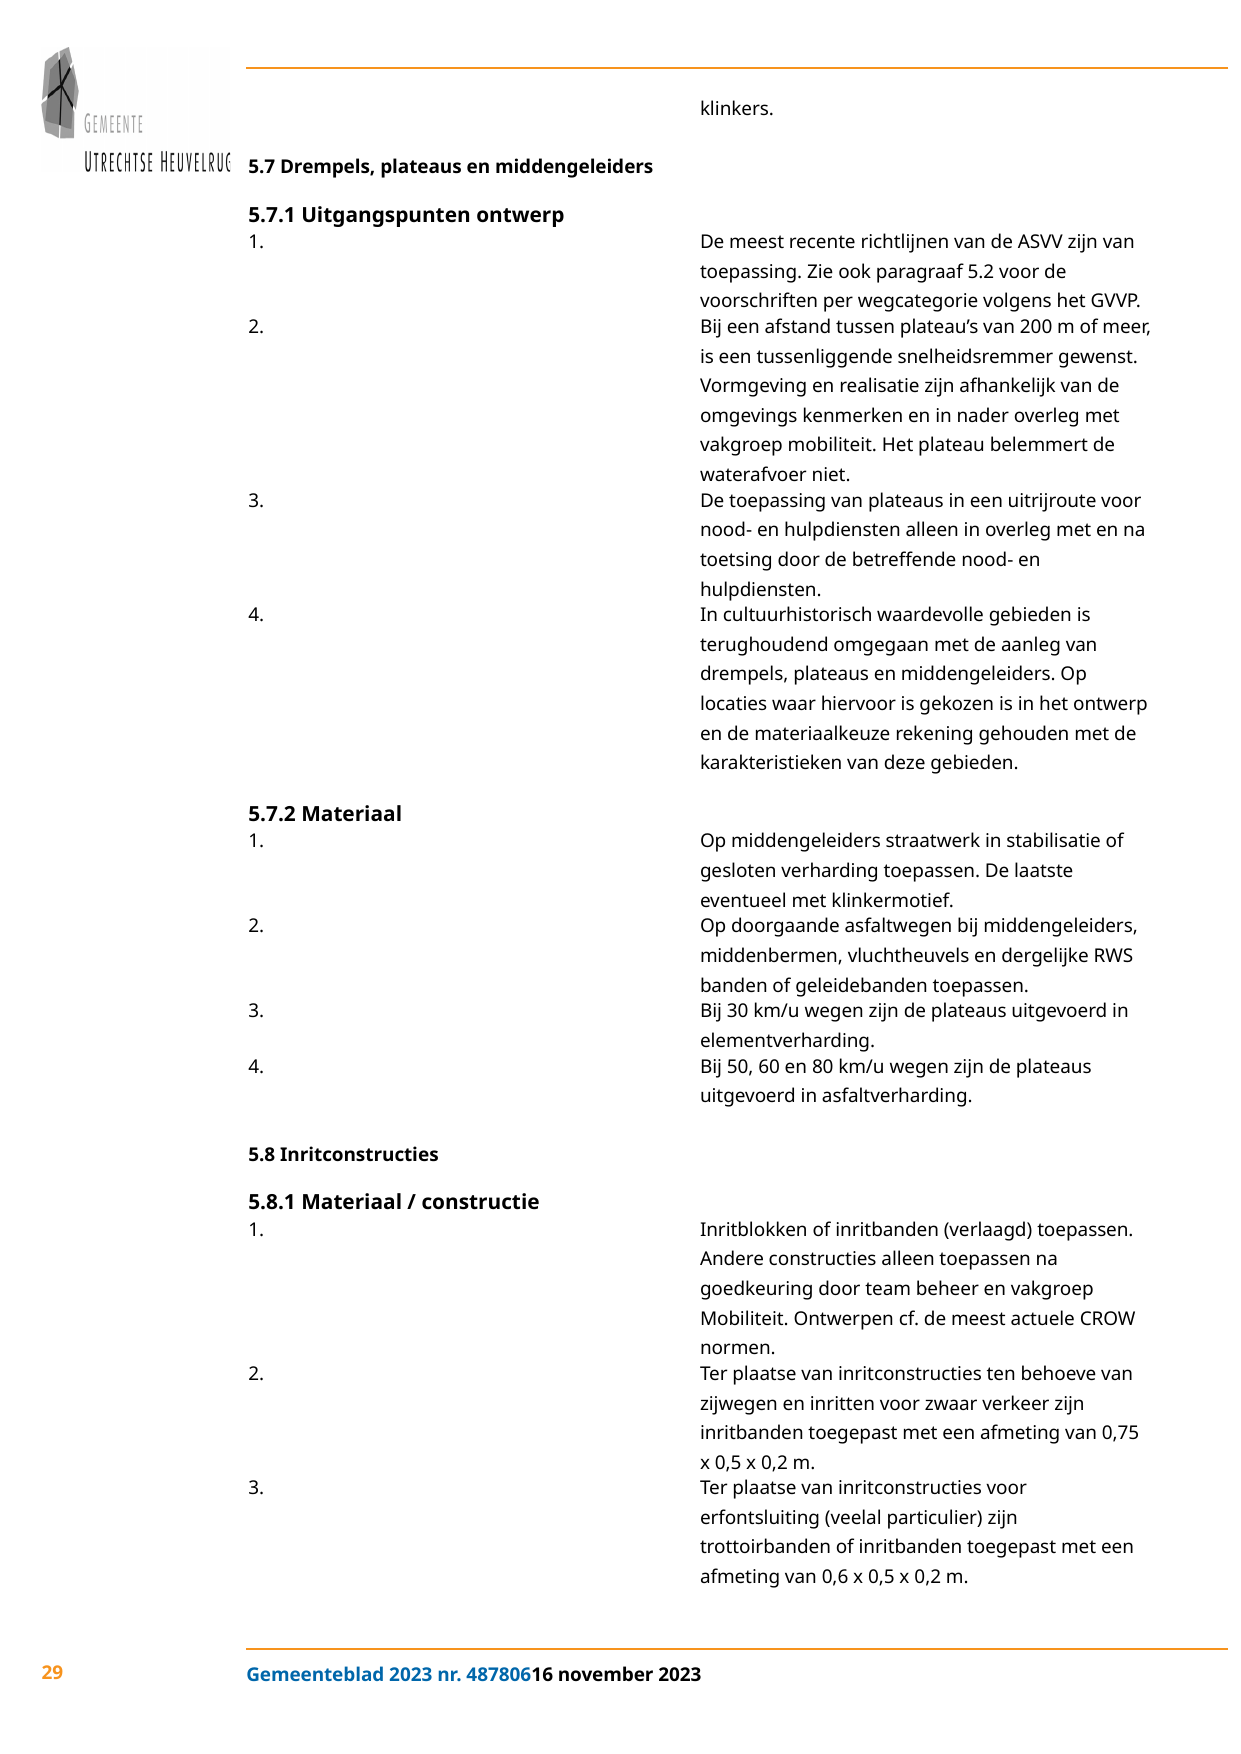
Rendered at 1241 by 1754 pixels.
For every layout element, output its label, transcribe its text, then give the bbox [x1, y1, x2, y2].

table_cell Ter plaatse van inritconstructies voor erfontsluiting (veelal particulier) zijn trottoirbanden of inritbanden toegepast met een afmeting van 0,6 x 0,5 x 0,2 m. [700, 1475, 1152, 1589]
table_header De meest recente richtlijnen van de ASVV zijn van toepassing. Zie ook paragraaf 5.2 voor de voorschriften per wegcategorie volgens het GVVP. [700, 229, 1152, 313]
table_header Op middengeleiders straatwerk in stabilisatie of gesloten verharding toepassen. De laatste eventueel met klinkermotief. [700, 828, 1152, 913]
table_cell 3. [248, 1475, 700, 1589]
table_cell 2. [248, 913, 700, 997]
table_header 1. [248, 1216, 700, 1360]
table_cell Ter plaatse van inritconstructies ten behoeve van zijwegen en inritten voor zwaar verkeer zijn inritbanden toegepast met een afmeting van 0,75 x 0,5 x 0,2 m. [700, 1360, 1152, 1474]
text 5.7 Drempels, plateaus en middengeleiders [248, 153, 1152, 179]
table_cell Bij 50, 60 en 80 km/u wegen zijn de plateaus uitgevoerd in asfaltverharding. [700, 1053, 1152, 1108]
table_cell [248, 95, 700, 121]
table_cell 3. [248, 487, 700, 601]
picture [41, 47, 231, 172]
table_cell Bij 30 km/u wegen zijn de plateaus uitgevoerd in elementverharding. [700, 998, 1152, 1053]
table_cell 4. [248, 1053, 700, 1108]
table_cell Op doorgaande asfaltwegen bij middengeleiders, middenbermen, vluchtheuvels en dergelijke RWS banden of geleidebanden toepassen. [700, 913, 1152, 997]
text 5.7.2 Materiaal [248, 799, 1152, 828]
table_cell klinkers. [700, 95, 1152, 121]
table_cell 3. [248, 998, 700, 1053]
table_header Inritblokken of inritbanden (verlaagd) toepassen. Andere constructies alleen toepassen na goedkeuring door team beheer en vakgroep Mobiliteit. Ontwerpen cf. de meest actuele CROW normen. [700, 1216, 1152, 1360]
table_header 1. [248, 229, 700, 313]
table_cell De toepassing van plateaus in een uitrijroute voor nood- en hulpdiensten alleen in overleg met en na toetsing door de betreffende nood- en hulpdiensten. [700, 487, 1152, 601]
text 5.8 Inritconstructies [248, 1141, 1152, 1167]
text 5.7.1 Uitgangspunten ontwerp [248, 200, 1152, 228]
table_cell 2. [248, 1360, 700, 1474]
table_cell In cultuurhistorisch waardevolle gebieden is terughoudend omgegaan met de aanleg van drempels, plateaus en middengeleiders. Op locaties waar hiervoor is gekozen is in het ontwerp en de materiaalkeuze rekening gehouden met de karakteristieken van deze gebieden. [700, 601, 1152, 775]
table_cell 4. [248, 601, 700, 775]
table_header 1. [248, 828, 700, 913]
table_cell Bij een afstand tussen plateau’s van 200 m of meer, is een tussenliggende snelheidsremmer gewenst. Vormgeving en realisatie zijn afhankelijk van de omgevings kenmerken en in nader overleg met vakgroep mobiliteit. Het plateau belemmert de waterafvoer niet. [700, 313, 1152, 487]
table_cell 2. [248, 313, 700, 487]
text 5.8.1 Materiaal / constructie [248, 1187, 1152, 1216]
